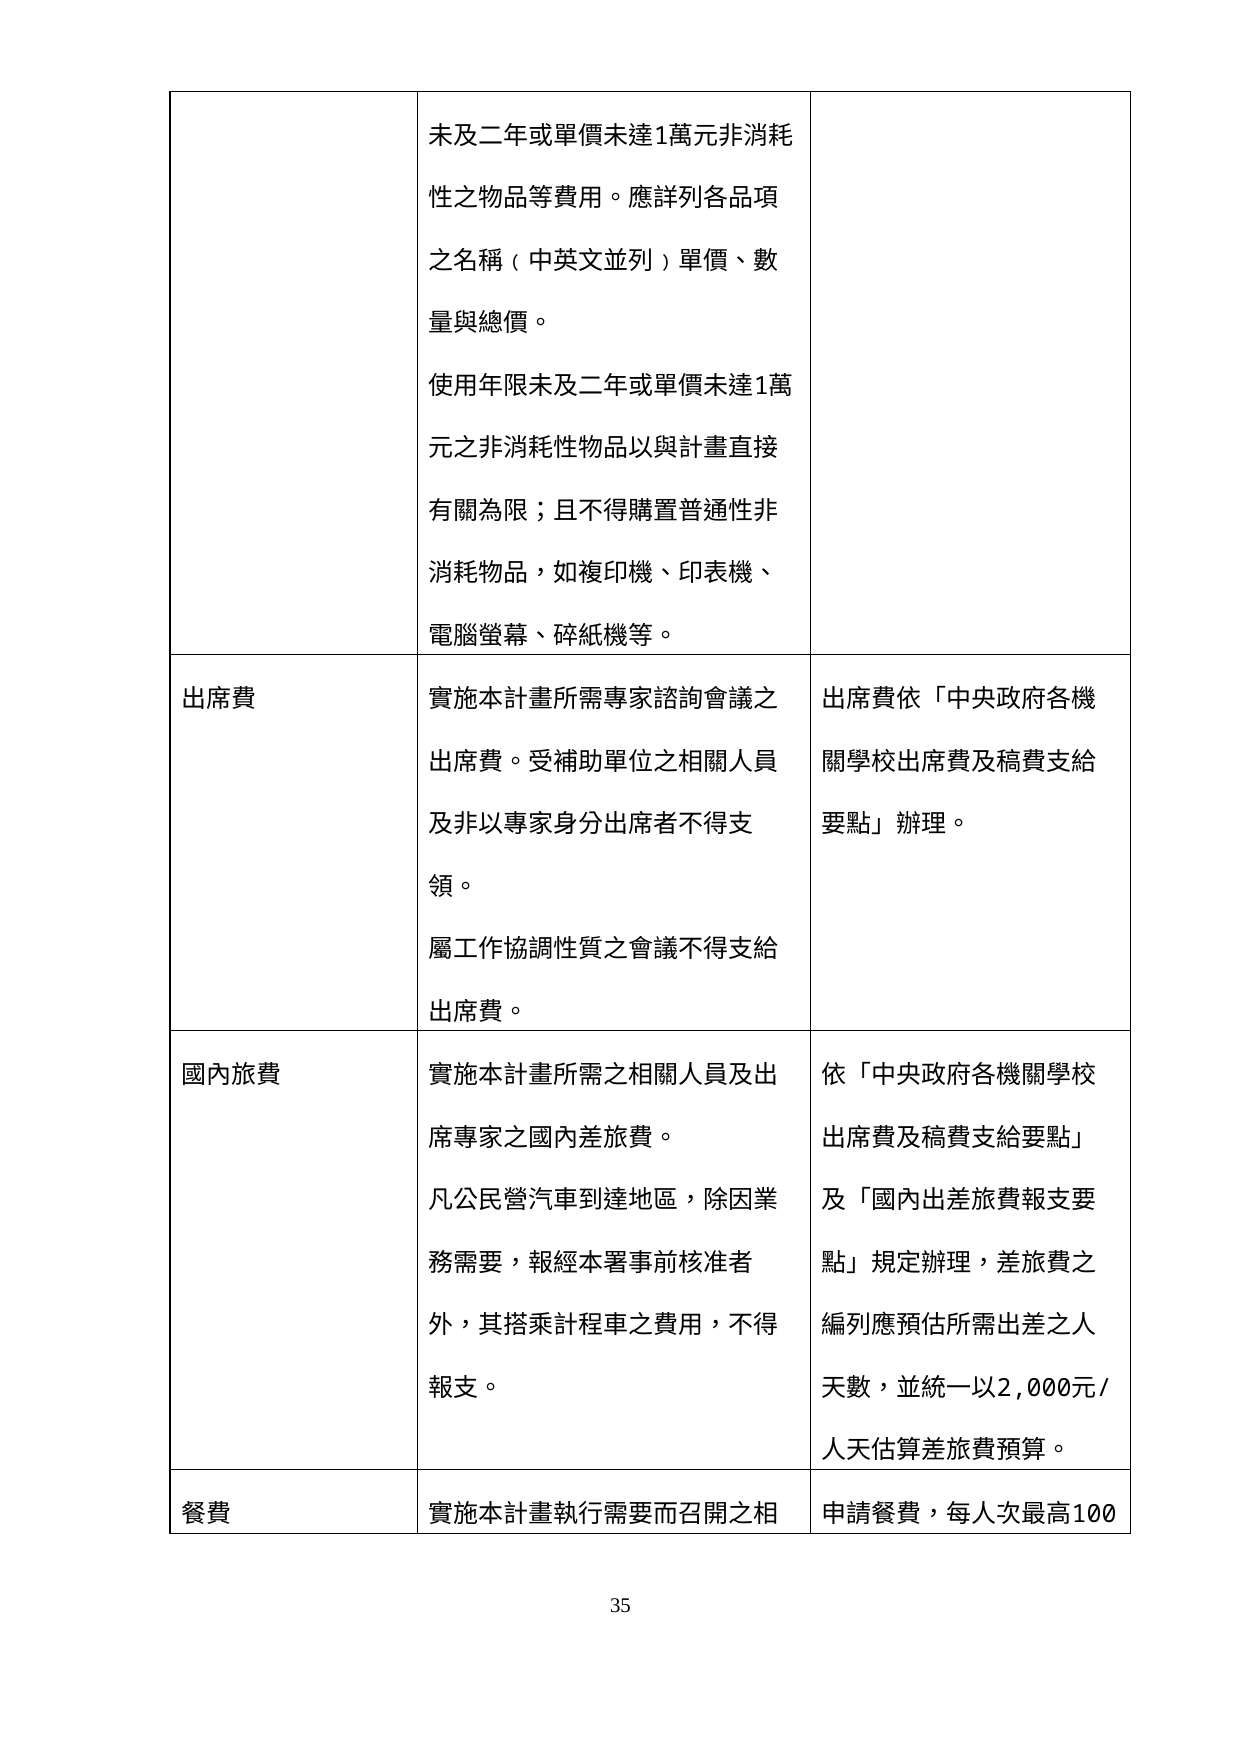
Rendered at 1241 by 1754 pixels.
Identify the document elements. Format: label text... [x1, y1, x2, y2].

table_cell 實施本計畫執行需要而召開之相 [418, 1470, 810, 1532]
table_cell 申請餐費，每人次最高100 [811, 1470, 1130, 1532]
table_cell 出席費 [171, 655, 417, 1030]
table_cell 實施本計畫所需專家諮詢會議之出席費。受補助單位之相關人員及非以專家身分出席者不得支領。 屬工作協調性質之會議不得支給出席費。 [418, 655, 810, 1030]
table_cell 實施本計畫所需之相關人員及出席專家之國內差旅費。 凡公民營汽車到達地區，除因業務需要，報經本署事前核准者外，其搭乘計程車之費用，不得報支。 [418, 1031, 810, 1469]
table_cell 未及二年或單價未達1萬元非消耗性之物品等費用。應詳列各品項之名稱﹙中英文並列﹚單價、數量與總價。 使用年限未及二年或單價未達1萬元之非消耗性物品以與計畫直接有關為限；且不得購置普通性非消耗物品，如複印機、印表機、電腦螢幕、碎紙機等。 [418, 92, 810, 654]
table_cell 出席費依「中央政府各機關學校出席費及稿費支給要點」辦理。 [811, 655, 1130, 1030]
table_cell 餐費 [171, 1470, 417, 1532]
table_cell [171, 92, 417, 654]
table_cell [811, 92, 1130, 654]
table_cell 依「中央政府各機關學校出席費及稿費支給要點」及「國內出差旅費報支要點」規定辦理，差旅費之編列應預估所需出差之人天數，並統一以2,000元/人天估算差旅費預算。 [811, 1031, 1130, 1469]
table_cell 國內旅費 [171, 1031, 417, 1469]
